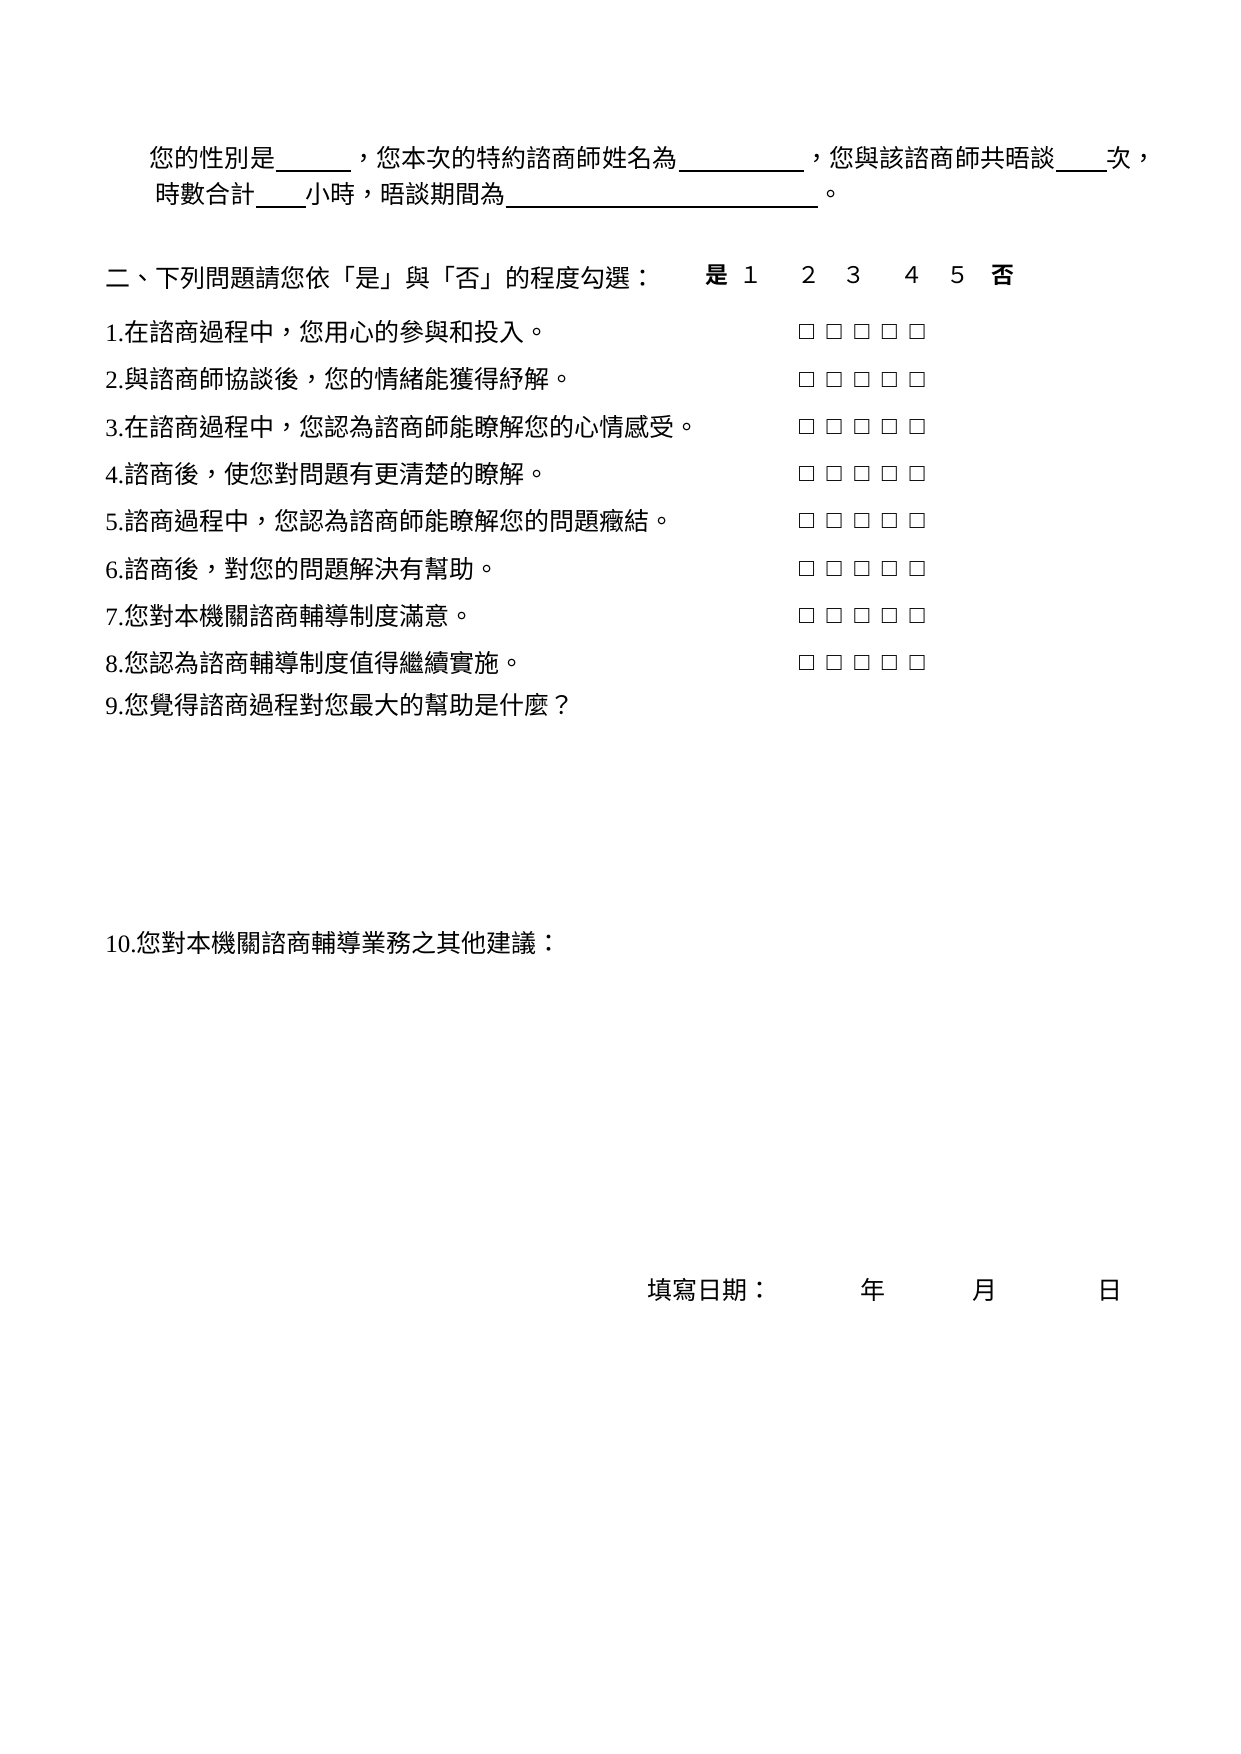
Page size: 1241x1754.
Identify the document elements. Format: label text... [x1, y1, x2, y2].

table_cell □ □ □ □ □ [702, 307, 1021, 354]
table_cell 5.諮商過程中，您認為諮商師能瞭解您的問題癥結。 [102, 496, 702, 544]
table_cell □ □ □ □ □ [702, 591, 1021, 638]
table_cell 4.諮商後，使您對問題有更清楚的瞭解。 [102, 449, 702, 496]
table_cell □ □ □ □ □ [702, 638, 1021, 686]
table_cell 6.諮商後，對您的問題解決有幫助。 [102, 544, 702, 591]
table_cell 2.與諮商師協談後，您的情緒能獲得紓解。 [102, 355, 702, 402]
text 填寫日期： 年 月 日 [118, 1247, 1122, 1309]
table_cell □ □ □ □ □ [702, 402, 1021, 449]
table_cell 7.您對本機關諮商輔導制度滿意。 [102, 591, 702, 638]
table_cell 8.您認為諮商輔導制度值得繼續實施。 [102, 638, 702, 686]
table_cell 3.在諮商過程中，您認為諮商師能瞭解您的心情感受。 [102, 402, 702, 449]
table_cell 9.您覺得諮商過程對您最大的幫助是什麼？ [102, 686, 1021, 923]
table_cell 1.在諮商過程中，您用心的參與和投入。 [102, 307, 702, 354]
table_cell [102, 1161, 1021, 1247]
table_header 二、下列問題請您依「是」與「否」的程度勾選： [102, 240, 702, 307]
table_cell □ □ □ □ □ [702, 355, 1021, 402]
table_header 是 １ ２ ３ ４ ５ 否 [702, 240, 1021, 307]
text 您的性別是 ，您本次的特約諮商師姓名為 ，您與該諮商師共晤談 次，時數合計 小時，晤談期間為 。 [149, 139, 1157, 211]
table_cell 10.您對本機關諮商輔導業務之其他建議： [102, 923, 1021, 1161]
table_cell □ □ □ □ □ [702, 449, 1021, 496]
table_cell □ □ □ □ □ [702, 544, 1021, 591]
table_cell □ □ □ □ □ [702, 496, 1021, 544]
